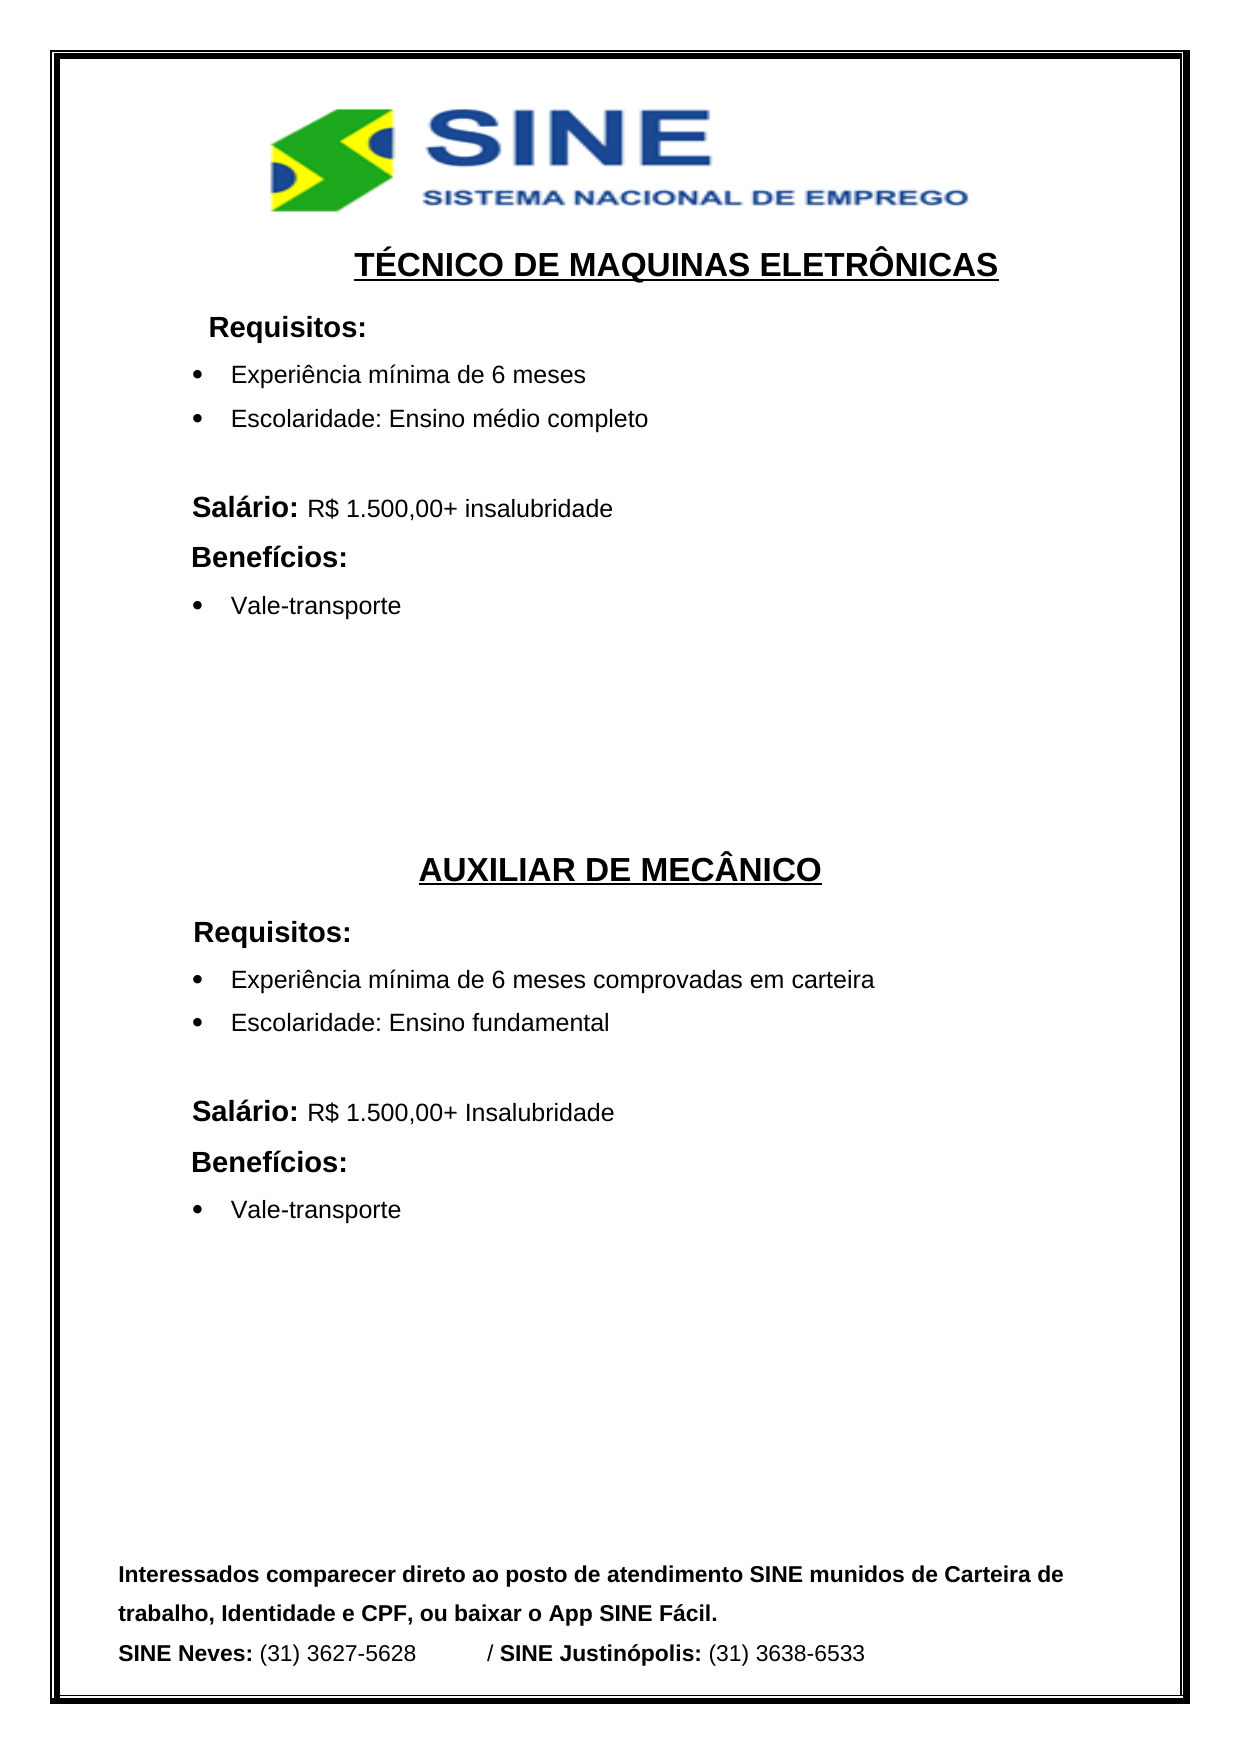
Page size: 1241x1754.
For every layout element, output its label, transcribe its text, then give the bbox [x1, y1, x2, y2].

list Escolaridade: Ensino médio completo [193, 404, 1122, 433]
list Salário: R$ 1.500,00+ insalubridade [118, 490, 1122, 524]
list Experiência mínima de 6 meses comprovadas em carteira [193, 965, 1122, 994]
list TÉCNICO DE MAQUINAS ELETRÔNICAS [193, 148, 1122, 284]
list Vale-transporte [193, 591, 1122, 619]
text AUXILIAR DE MECÂNICO [118, 849, 1122, 888]
list Experiência mínima de 6 meses [193, 361, 1122, 389]
list Benefícios: [118, 540, 1122, 574]
list Requisitos: [119, 310, 1122, 344]
text Benefícios: [118, 1145, 1122, 1178]
picture [233, 83, 1007, 148]
text Salário: R$ 1.500,00+ Insalubridade [118, 1094, 1122, 1128]
text Requisitos: [119, 914, 1122, 948]
list Escolaridade: Ensino fundamental [193, 1008, 1122, 1037]
list Vale-transporte [193, 1195, 1122, 1224]
